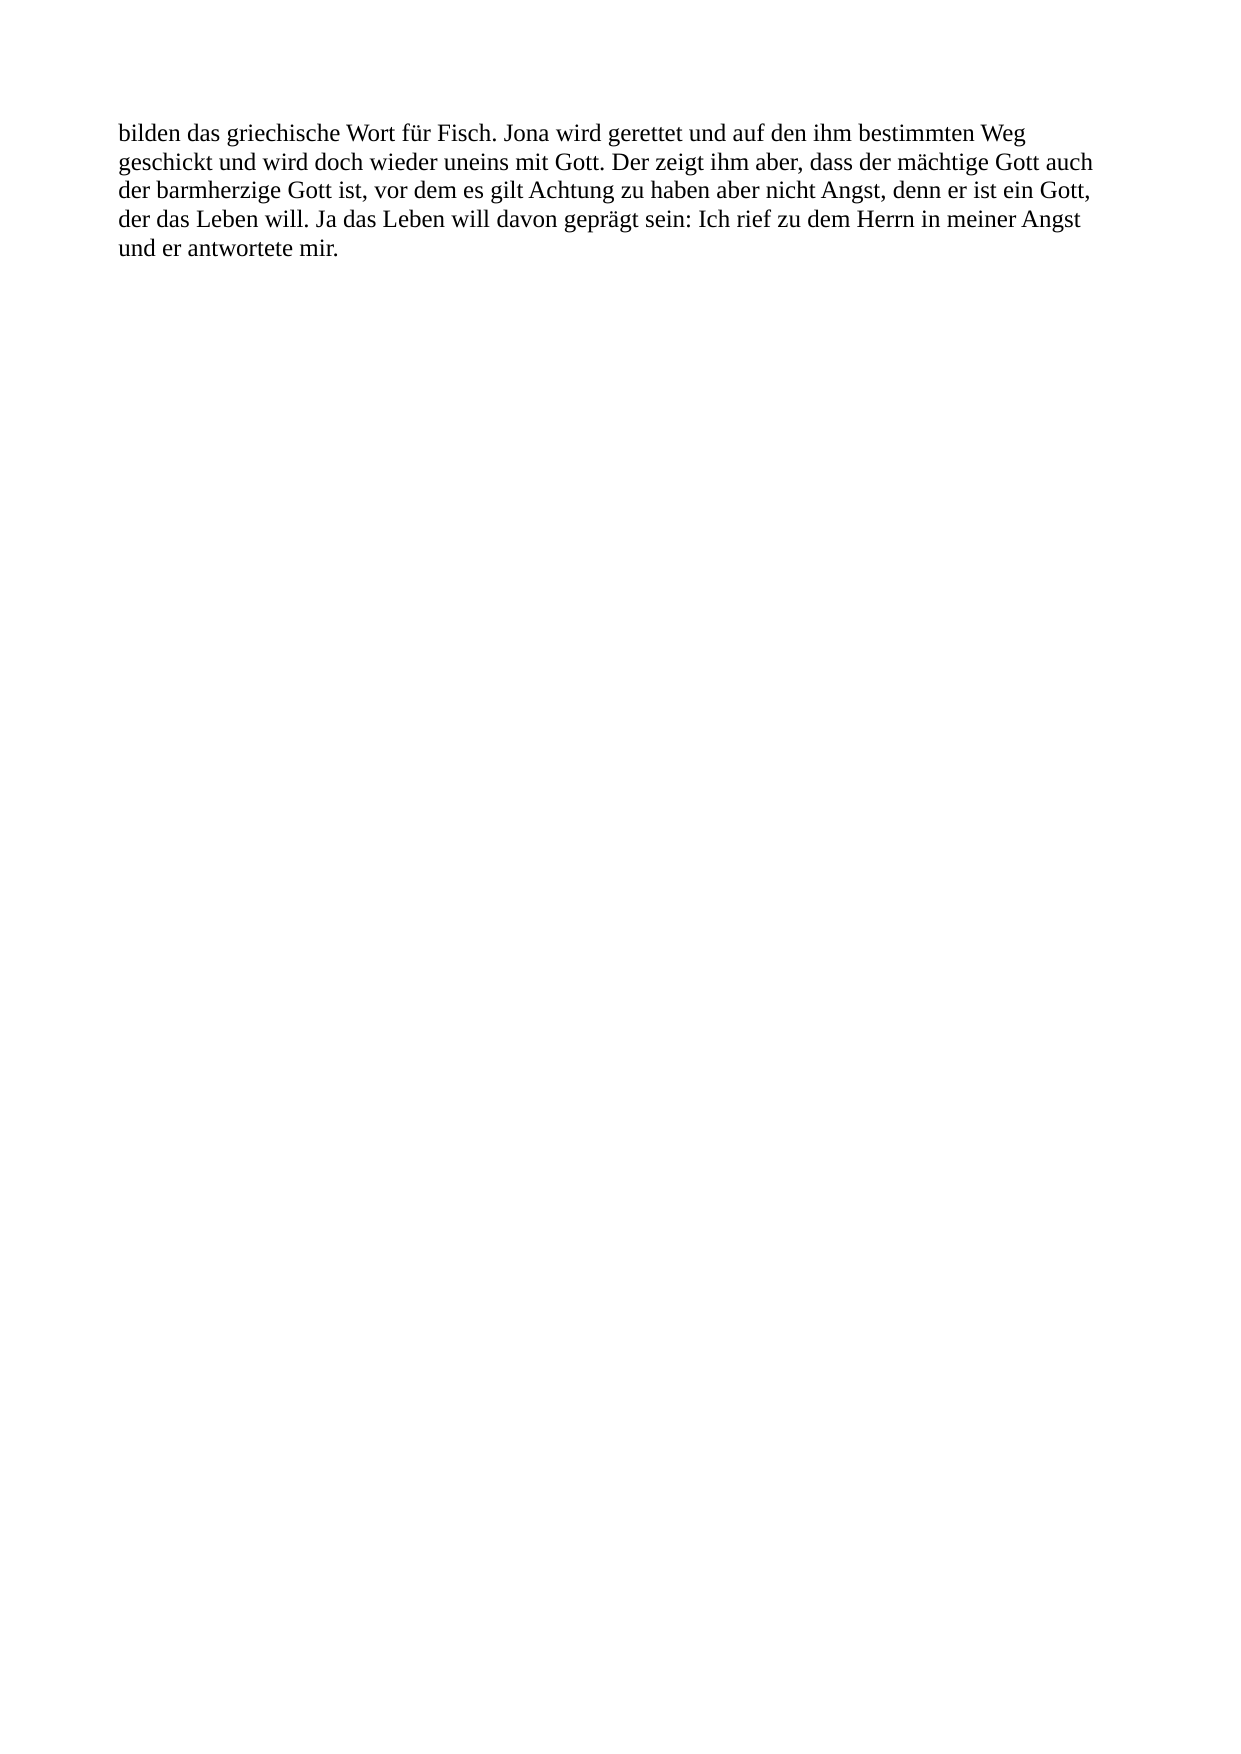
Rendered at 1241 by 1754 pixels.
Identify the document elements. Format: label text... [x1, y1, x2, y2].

text bilden das griechische Wort für Fisch. Jona wird gerettet und auf den ihm bestimmten Weg geschickt und wird doch wieder uneins mit Gott. Der zeigt ihm aber, dass der mächtige Gott auch der barmherzige Gott ist, vor dem es gilt Achtung zu haben aber nicht Angst, denn er ist ein Gott, der das Leben will. Ja das Leben will davon geprägt sein: Ich rief zu dem Herrn in meiner Angst und er antwortete mir. [118, 118, 1122, 262]
